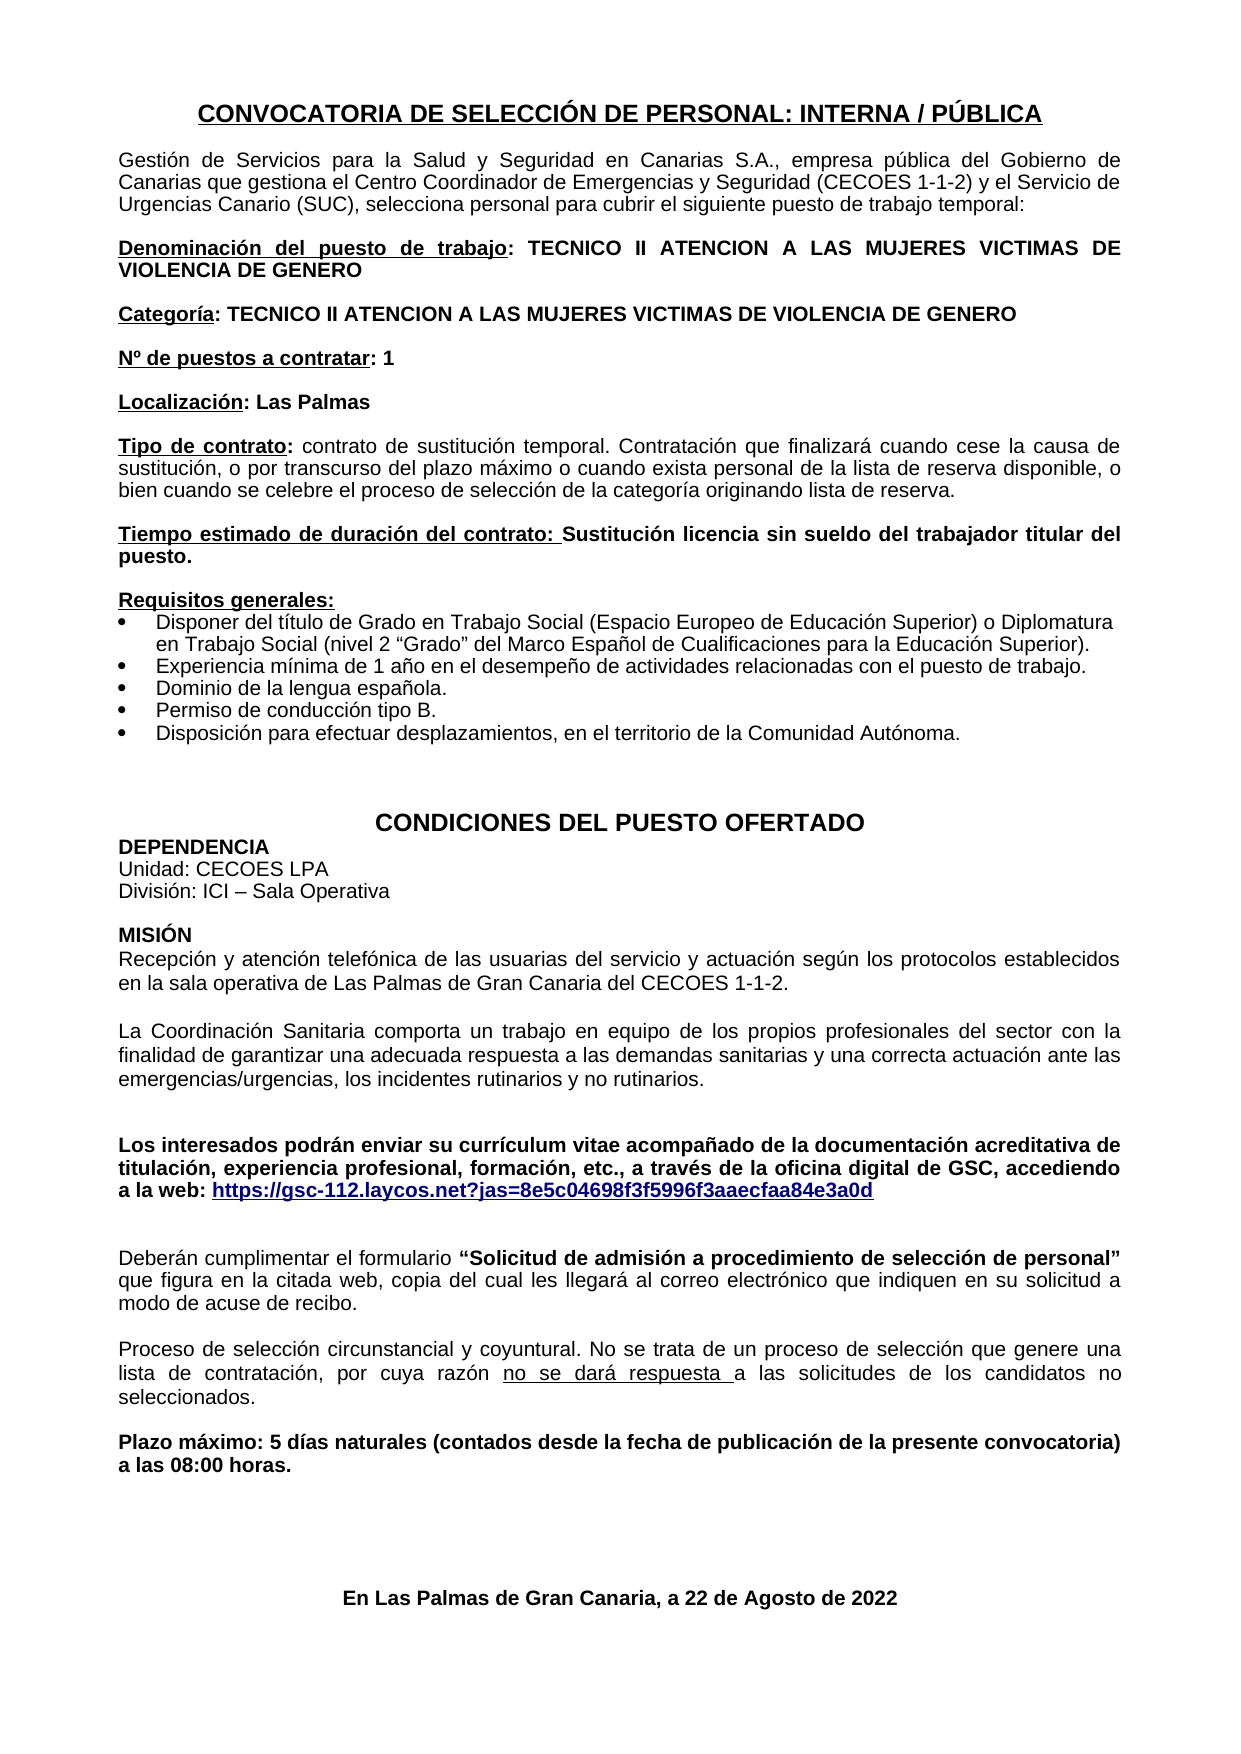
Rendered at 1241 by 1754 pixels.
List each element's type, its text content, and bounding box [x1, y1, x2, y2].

text Unidad: CECOES LPA [118, 859, 1122, 881]
text En Las Palmas de Gran Canaria, a 22 de Agosto de 2022 [118, 1588, 1122, 1610]
list Permiso de conducción tipo B. [118, 700, 1122, 722]
text Gestión de Servicios para la Salud y Seguridad en Canarias S.A., empresa pública del Gobierno de Canarias que gestiona el Centro Coordinador de Emergencias y Seguridad (CECOES 1-1-2) y el Servicio de Urgencias Canario (SUC), selecciona personal para cubrir el siguiente puesto de trabajo temporal: [118, 150, 1122, 216]
text Requisitos generales: [118, 590, 1122, 612]
list Disposición para efectuar desplazamientos, en el territorio de la Comunidad Autónoma. [118, 722, 1122, 744]
text Categoría: TECNICO II ATENCION A LAS MUJERES VICTIMAS DE VIOLENCIA DE GENERO [118, 304, 1122, 326]
text Denominación del puesto de trabajo: TECNICO II ATENCION A LAS MUJERES VICTIMAS DE VIOLENCIA DE GENERO [118, 238, 1122, 282]
text División: ICI – Sala Operativa [118, 881, 1122, 903]
text DEPENDENCIA [118, 837, 1122, 859]
text Plazo máximo: 5 días naturales (contados desde la fecha de publicación de la presente convocatoria) a las 08:00 horas. [118, 1432, 1122, 1477]
text La Coordinación Sanitaria comporta un trabajo en equipo de los propios profesionales del sector con la finalidad de garantizar una adecuada respuesta a las demandas sanitarias y una correcta actuación ante las emergencias/urgencias, los incidentes rutinarios y no rutinarios. [118, 1018, 1122, 1090]
list Disponer del título de Grado en Trabajo Social (Espacio Europeo de Educación Superior) o Diplomatura en Trabajo Social (nivel 2 “Grado” del Marco Español de Cualificaciones para la Educación Superior). [118, 612, 1122, 656]
text Tipo de contrato: contrato de sustitución temporal. Contratación que finalizará cuando cese la causa de sustitución, o por transcurso del plazo máximo o cuando exista personal de la lista de reserva disponible, o bien cuando se celebre el proceso de selección de la categoría originando lista de reserva. [118, 436, 1122, 502]
text Nº de puestos a contratar: 1 [118, 348, 1122, 370]
list Experiencia mínima de 1 año en el desempeño de actividades relacionadas con el puesto de trabajo. [118, 656, 1122, 678]
text Tiempo estimado de duración del contrato: Sustitución licencia sin sueldo del trabajador titular del puesto. [118, 524, 1122, 568]
text Deberán cumplimentar el formulario “Solicitud de admisión a procedimiento de selección de personal” que figura en la citada web, copia del cual les llegará al correo electrónico que indiquen en su solicitud a modo de acuse de recibo. [118, 1247, 1122, 1315]
text CONVOCATORIA DE SELECCIÓN DE PERSONAL: INTERNA / PÚBLICA [118, 101, 1122, 128]
text Los interesados podrán enviar su currículum vitae acompañado de la documentación acreditativa de titulación, experiencia profesional, formación, etc., a través de la oficina digital de GSC, accediendo a la web: https://gsc-112.laycos.net?jas=8e5c04698f3f5996f3aaecfaa84e3a0d [118, 1134, 1122, 1202]
list Dominio de la lengua española. [118, 678, 1122, 700]
text Recepción y atención telefónica de las usuarias del servicio y actuación según los protocolos establecidos en la sala operativa de Las Palmas de Gran Canaria del CECOES 1-1-2. [118, 947, 1122, 994]
text CONDICIONES DEL PUESTO OFERTADO [118, 810, 1122, 837]
text MISIÓN [118, 924, 1122, 947]
text Localización: Las Palmas [118, 392, 1122, 414]
text Proceso de selección circunstancial y coyuntural. No se trata de un proceso de selección que genere una lista de contratación, por cuya razón no se dará respuesta a las solicitudes de los candidatos no seleccionados. [118, 1337, 1122, 1409]
